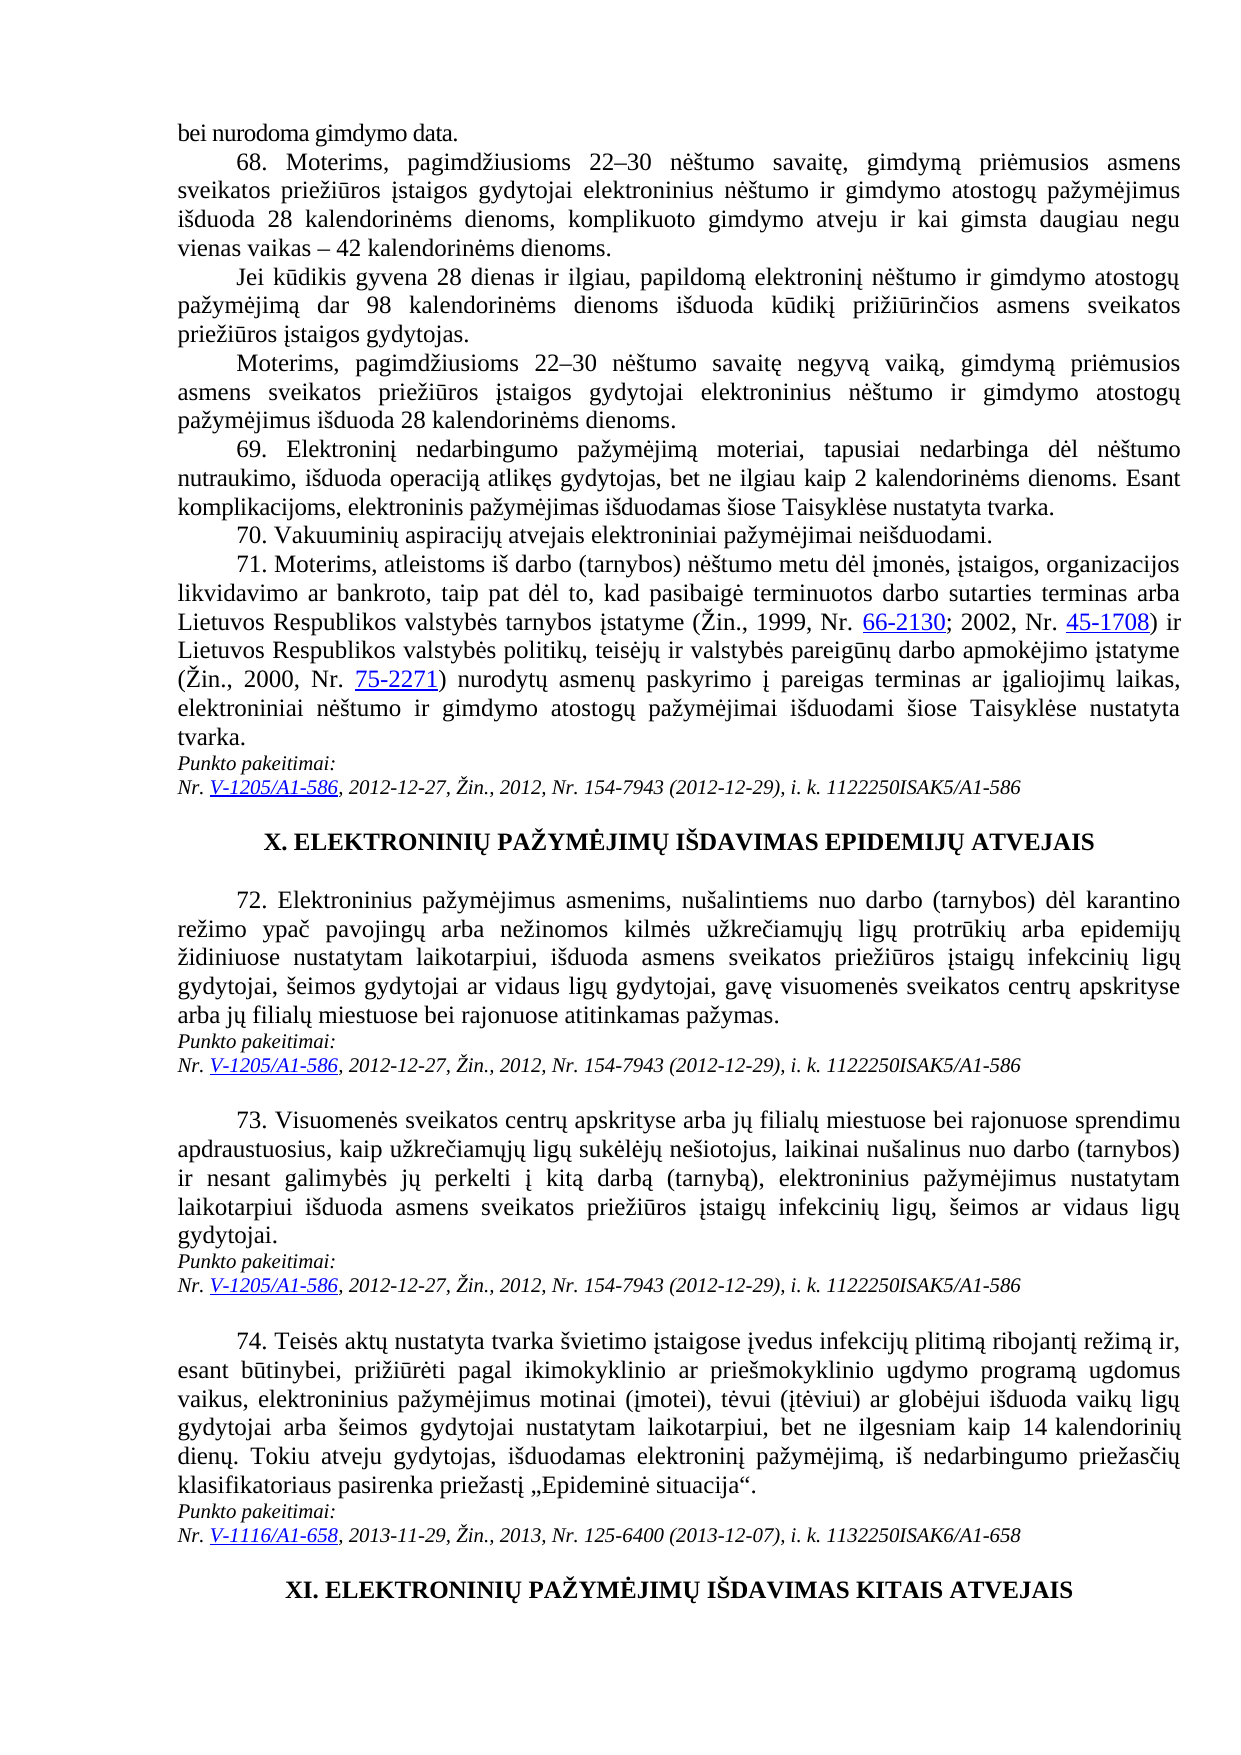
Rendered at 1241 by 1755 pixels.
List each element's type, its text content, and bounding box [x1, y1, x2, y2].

text bei nurodoma gimdymo data. [177, 118, 1181, 147]
text 71. Moterims, atleistoms iš darbo (tarnybos) nėštumo metu dėl įmonės, įstaigos, organizacijos likvidavimo ar bankroto, taip pat dėl to, kad pasibaigė terminuotos darbo sutarties terminas arba Lietuvos Respublikos valstybės tarnybos įstatyme (Žin., 1999, Nr. 66-2130; 2002, Nr. 45-1708) ir Lietuvos Respublikos valstybės politikų, teisėjų ir valstybės pareigūnų darbo apmokėjimo įstatyme (Žin., 2000, Nr. 75-2271) nurodytų asmenų paskyrimo į pareigas terminas ar įgaliojimų laikas, elektroniniai nėštumo ir gimdymo atostogų pažymėjimai išduodami šiose Taisyklėse nustatyta tvarka. [177, 549, 1181, 751]
text Nr. V-1205/A1-586, 2012-12-27, Žin., 2012, Nr. 154-7943 (2012-12-29), i. k. 1122250ISAK5/A1-586 [177, 775, 1181, 799]
text X. ELEKTRONINIŲ PAŽYMĖJIMŲ IŠDAVIMAS EPIDEMIJŲ ATVEJAIS [177, 827, 1181, 856]
text Jei kūdikis gyvena 28 dienas ir ilgiau, papildomą elektroninį nėštumo ir gimdymo atostogų pažymėjimą dar 98 kalendorinėms dienoms išduoda kūdikį prižiūrinčios asmens sveikatos priežiūros įstaigos gydytojas. [177, 262, 1181, 348]
text 70. Vakuuminių aspiracijų atvejais elektroniniai pažymėjimai neišduodami. [177, 521, 1181, 549]
text 68. Moterims, pagimdžiusioms 22–30 nėštumo savaitę, gimdymą priėmusios asmens sveikatos priežiūros įstaigos gydytojai elektroninius nėštumo ir gimdymo atostogų pažymėjimus išduoda 28 kalendorinėms dienoms, komplikuoto gimdymo atveju ir kai gimsta daugiau negu vienas vaikas – 42 kalendorinėms dienoms. [177, 147, 1181, 262]
text Punkto pakeitimai: [177, 1029, 1181, 1053]
text XI. ELEKTRONINIŲ PAŽYMĖJIMŲ IŠDAVIMAS KITAIS ATVEJAIS [177, 1576, 1181, 1604]
text Nr. V-1205/A1-586, 2012-12-27, Žin., 2012, Nr. 154-7943 (2012-12-29), i. k. 1122250ISAK5/A1-586 [177, 1053, 1181, 1077]
text 73. Visuomenės sveikatos centrų apskrityse arba jų filialų miestuose bei rajonuose sprendimu apdraustuosius, kaip užkrečiamųjų ligų sukėlėjų nešiotojus, laikinai nušalinus nuo darbo (tarnybos) ir nesant galimybės jų perkelti į kitą darbą (tarnybą), elektroninius pažymėjimus nustatytam laikotarpiui išduoda asmens sveikatos priežiūros įstaigų infekcinių ligų, šeimos ar vidaus ligų gydytojai. [177, 1106, 1181, 1249]
text Nr. V-1205/A1-586, 2012-12-27, Žin., 2012, Nr. 154-7943 (2012-12-29), i. k. 1122250ISAK5/A1-586 [177, 1273, 1181, 1297]
text Moterims, pagimdžiusioms 22–30 nėštumo savaitę negyvą vaiką, gimdymą priėmusios asmens sveikatos priežiūros įstaigos gydytojai elektroninius nėštumo ir gimdymo atostogų pažymėjimus išduoda 28 kalendorinėms dienoms. [177, 348, 1181, 434]
text 72. Elektroninius pažymėjimus asmenims, nušalintiems nuo darbo (tarnybos) dėl karantino režimo ypač pavojingų arba nežinomos kilmės užkrečiamųjų ligų protrūkių arba epidemijų židiniuose nustatytam laikotarpiui, išduoda asmens sveikatos priežiūros įstaigų infekcinių ligų gydytojai, šeimos gydytojai ar vidaus ligų gydytojai, gavę visuomenės sveikatos centrų apskrityse arba jų filialų miestuose bei rajonuose atitinkamas pažymas. [177, 885, 1181, 1029]
text 74. Teisės aktų nustatyta tvarka švietimo įstaigose įvedus infekcijų plitimą ribojantį režimą ir, esant būtinybei, prižiūrėti pagal ikimokyklinio ar priešmokyklinio ugdymo programą ugdomus vaikus, elektroninius pažymėjimus motinai (įmotei), tėvui (įtėviui) ar globėjui išduoda vaikų ligų gydytojai arba šeimos gydytojai nustatytam laikotarpiui, bet ne ilgesniam kaip 14 kalendorinių dienų. Tokiu atveju gydytojas, išduodamas elektroninį pažymėjimą, iš nedarbingumo priežasčių klasifikatoriaus pasirenka priežastį „Epideminė situacija“. [177, 1326, 1181, 1499]
text Punkto pakeitimai: [177, 751, 1181, 775]
text Nr. V-1116/A1-658, 2013-11-29, Žin., 2013, Nr. 125-6400 (2013-12-07), i. k. 1132250ISAK6/A1-658 [177, 1523, 1181, 1547]
text 69. Elektroninį nedarbingumo pažymėjimą moteriai, tapusiai nedarbinga dėl nėštumo nutraukimo, išduoda operaciją atlikęs gydytojas, bet ne ilgiau kaip 2 kalendorinėms dienoms. Esant komplikacijoms, elektroninis pažymėjimas išduodamas šiose Taisyklėse nustatyta tvarka. [177, 434, 1181, 521]
text Punkto pakeitimai: [177, 1249, 1181, 1273]
text Punkto pakeitimai: [177, 1499, 1181, 1523]
